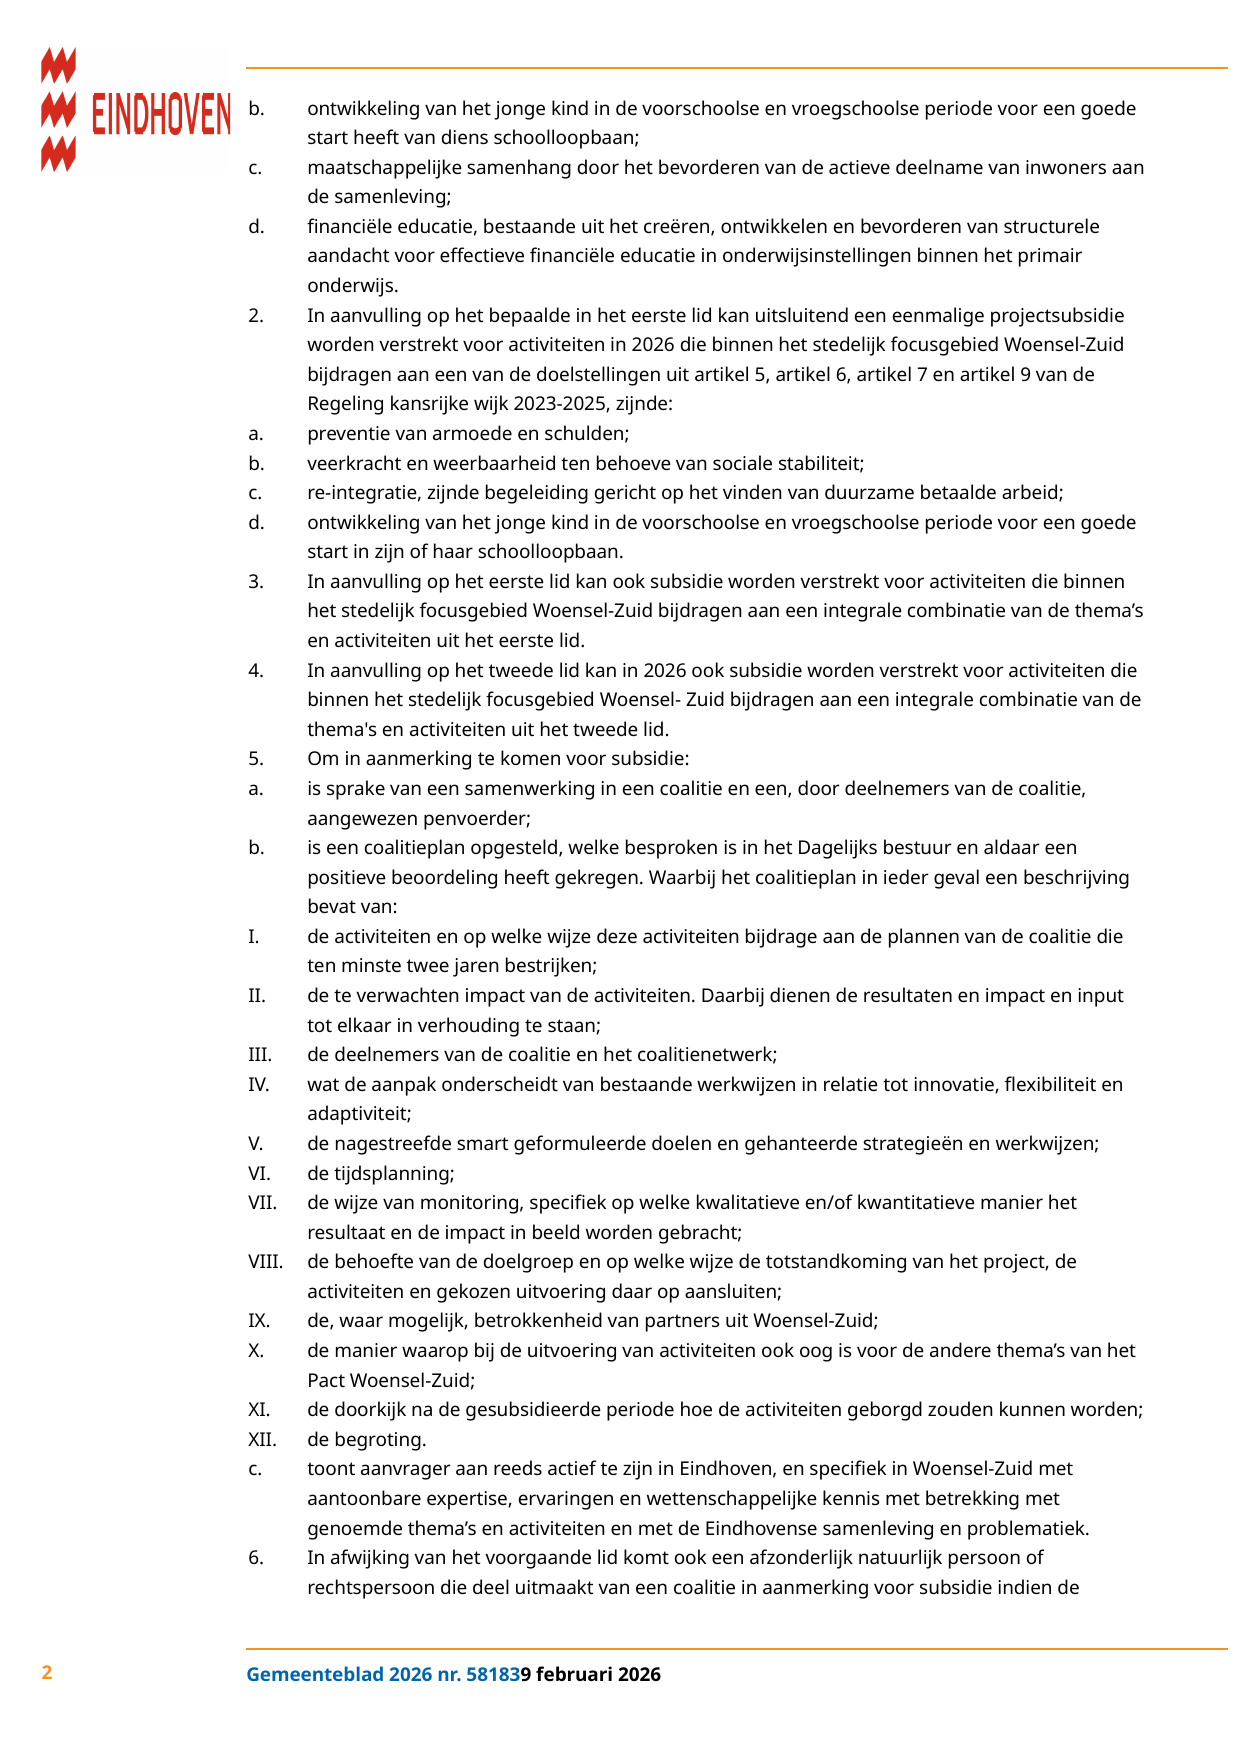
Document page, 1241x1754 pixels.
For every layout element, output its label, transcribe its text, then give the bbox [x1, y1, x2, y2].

list de activiteiten en op welke wijze deze activiteiten bijdrage aan de plannen van de coalitie die ten minste twee jaren bestrijken; [248, 923, 1152, 978]
list re-integratie, zijnde begeleiding gericht op het vinden van duurzame betaalde arbeid; [248, 479, 1152, 505]
list wat de aanpak onderscheidt van bestaande werkwijzen in relatie tot innovatie, flexibiliteit en adaptiviteit; [248, 1071, 1152, 1126]
list In aanvulling op het eerste lid kan ook subsidie worden verstrekt voor activiteiten die binnen het stedelijk focusgebied Woensel-Zuid bijdragen aan een integrale combinatie van de thema’s en activiteiten uit het eerste lid. [248, 568, 1152, 653]
list de tijdsplanning; [248, 1160, 1152, 1186]
list ontwikkeling van het jonge kind in de voorschoolse en vroegschoolse periode voor een goede start in zijn of haar schoolloopbaan. [248, 509, 1152, 564]
list maatschappelijke samenhang door het bevorderen van de actieve deelname van inwoners aan de samenleving; [248, 154, 1152, 209]
list In afwijking van het voorgaande lid komt ook een afzonderlijk natuurlijk persoon of rechtspersoon die deel uitmaakt van een coalitie in aanmerking voor subsidie indien de [248, 1544, 1152, 1600]
list de doorkijk na de gesubsidieerde periode hoe de activiteiten geborgd zouden kunnen worden; [248, 1396, 1152, 1422]
list preventie van armoede en schulden; [248, 420, 1152, 446]
list de te verwachten impact van de activiteiten. Daarbij dienen de resultaten en impact en input tot elkaar in verhouding te staan; [248, 982, 1152, 1038]
list is een coalitieplan opgesteld, welke besproken is in het Dagelijks bestuur en aldaar een positieve beoordeling heeft gekregen. Waarbij het coalitieplan in ieder geval een beschrijving bevat van: [248, 834, 1152, 919]
list In aanvulling op het bepaalde in het eerste lid kan uitsluitend een eenmalige projectsubsidie worden verstrekt voor activiteiten in 2026 die binnen het stedelijk focusgebied Woensel-Zuid bijdragen aan een van de doelstellingen uit artikel 5, artikel 6, artikel 7 en artikel 9 van de Regeling kansrijke wijk 2023-2025, zijnde: [248, 302, 1152, 416]
list is sprake van een samenwerking in een coalitie en een, door deelnemers van de coalitie, aangewezen penvoerder; [248, 775, 1152, 831]
list de deelnemers van de coalitie en het coalitienetwerk; [248, 1041, 1152, 1067]
list financiële educatie, bestaande uit het creëren, ontwikkelen en bevorderen van structurele aandacht voor effectieve financiële educatie in onderwijsinstellingen binnen het primair onderwijs. [248, 213, 1152, 298]
list In aanvulling op het tweede lid kan in 2026 ook subsidie worden verstrekt voor activiteiten die binnen het stedelijk focusgebied Woensel- Zuid bijdragen aan een integrale combinatie van de thema's en activiteiten uit het tweede lid. [248, 657, 1152, 742]
list de behoefte van de doelgroep en op welke wijze de totstandkoming van het project, de activiteiten en gekozen uitvoering daar op aansluiten; [248, 1248, 1152, 1304]
list de nagestreefde smart geformuleerde doelen en gehanteerde strategieën en werkwijzen; [248, 1130, 1152, 1156]
list Om in aanmerking te komen voor subsidie: [248, 746, 1152, 771]
list veerkracht en weerbaarheid ten behoeve van sociale stabiliteit; [248, 450, 1152, 476]
list ontwikkeling van het jonge kind in de voorschoolse en vroegschoolse periode voor een goede start heeft van diens schoolloopbaan; [248, 95, 1152, 150]
list toont aanvrager aan reeds actief te zijn in Eindhoven, en specifiek in Woensel-Zuid met aantoonbare expertise, ervaringen en wettenschappelijke kennis met betrekking met genoemde thema’s en activiteiten en met de Eindhovense samenleving en problematiek. [248, 1456, 1152, 1541]
list de, waar mogelijk, betrokkenheid van partners uit Woensel-Zuid; [248, 1308, 1152, 1333]
list de begroting. [248, 1426, 1152, 1452]
picture [41, 47, 231, 172]
list de manier waarop bij de uitvoering van activiteiten ook oog is voor de andere thema’s van het Pact Woensel-Zuid; [248, 1337, 1152, 1393]
list de wijze van monitoring, specifiek op welke kwalitatieve en/of kwantitatieve manier het resultaat en de impact in beeld worden gebracht; [248, 1189, 1152, 1245]
